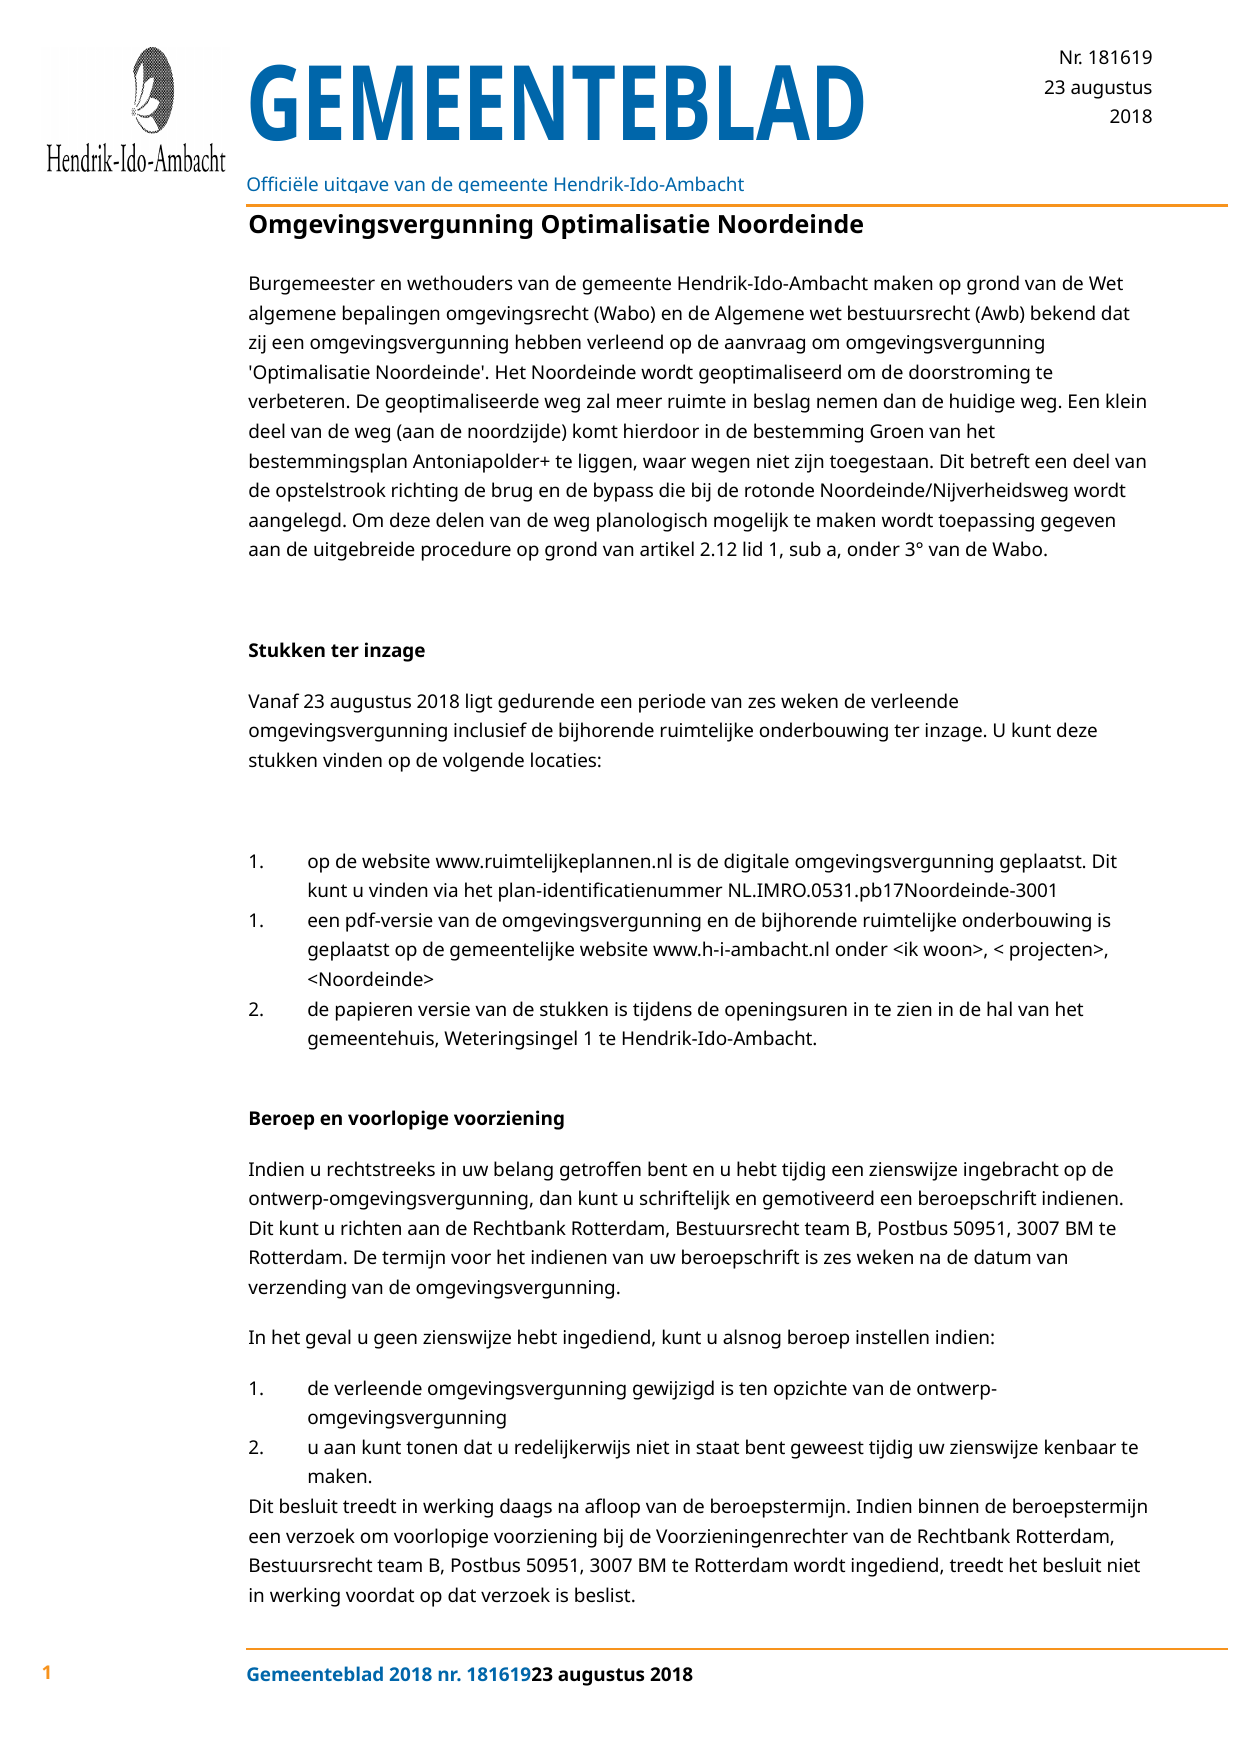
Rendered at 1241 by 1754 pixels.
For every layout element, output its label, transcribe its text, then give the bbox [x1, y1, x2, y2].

text Vanaf 23 augustus 2018 ligt gedurende een periode van zes weken de verleende omgevingsvergunning inclusief de bijhorende ruimtelijke onderbouwing ter inzage. U kunt deze stukken vinden op de volgende locaties: [248, 688, 1152, 773]
text Dit besluit treedt in werking daags na afloop van de beroepstermijn. Indien binnen de beroepstermijn een verzoek om voorlopige voorziening bij de Voorzieningenrechter van de Rechtbank Rotterdam, Bestuursrecht team B, Postbus 50951, 3007 BM te Rotterdam wordt ingediend, treedt het besluit niet in werking voordat op dat verzoek is beslist. [248, 1493, 1152, 1608]
list u aan kunt tonen dat u redelijkerwijs niet in staat bent geweest tijdig uw zienswijze kenbaar te maken. [248, 1434, 1152, 1489]
text Burgemeester en wethouders van de gemeente Hendrik-Ido-Ambacht maken op grond van de Wet algemene bepalingen omgevingsrecht (Wabo) en de Algemene wet bestuursrecht (Awb) bekend dat zij een omgevingsvergunning hebben verleend op de aanvraag om omgevingsvergunning 'Optimalisatie Noordeinde'. Het Noordeinde wordt geoptimaliseerd om de doorstroming te verbeteren. De geoptimaliseerde weg zal meer ruimte in beslag nemen dan de huidige weg. Een klein deel van de weg (aan de noordzijde) komt hierdoor in de bestemming Groen van het bestemmingsplan Antoniapolder+ te liggen, waar wegen niet zijn toegestaan. Dit betreft een deel van de opstelstrook richting de brug en de bypass die bij de rotonde Noordeinde/Nijverheidsweg wordt aangelegd. Om deze delen van de weg planologisch mogelijk te maken wordt toepassing gegeven aan de uitgebreide procedure op grond van artikel 2.12 lid 1, sub a, onder 3° van de Wabo. [248, 270, 1152, 562]
text Beroep en voorlopige voorziening [248, 1105, 1152, 1131]
list op de website www.ruimtelijkeplannen.nl is de digitale omgevingsvergunning geplaatst. Dit kunt u vinden via het plan-identificatienummer NL.IMRO.0531.pb17Noordeinde-3001 [248, 848, 1152, 903]
text Omgevingsvergunning Optimalisatie Noordeinde [248, 207, 1152, 241]
list de papieren versie van de stukken is tijdens de openingsuren in te zien in de hal van het gemeentehuis, Weteringsingel 1 te Hendrik-Ido-Ambacht. [248, 996, 1152, 1051]
list een pdf-versie van de omgevingsvergunning en de bijhorende ruimtelijke onderbouwing is geplaatst op de gemeentelijke website www.h-i-ambacht.nl onder <ik woon>, < projecten>, <Noordeinde> [248, 907, 1152, 992]
text Stukken ter inzage [248, 637, 1152, 663]
text In het geval u geen zienswijze hebt ingediend, kunt u alsnog beroep instellen indien: [248, 1324, 1152, 1350]
text Indien u rechtstreeks in uw belang getroffen bent en u hebt tijdig een zienswijze ingebracht op de ontwerp-omgevingsvergunning, dan kunt u schriftelijk en gemotiveerd een beroepschrift indienen. Dit kunt u richten aan de Rechtbank Rotterdam, Bestuursrecht team B, Postbus 50951, 3007 BM te Rotterdam. De termijn voor het indienen van uw beroepschrift is zes weken na de datum van verzending van de omgevingsvergunning. [248, 1156, 1152, 1300]
list de verleende omgevingsvergunning gewijzigd is ten opzichte van de ontwerp-omgevingsvergunning [248, 1375, 1152, 1430]
picture [41, 47, 231, 172]
